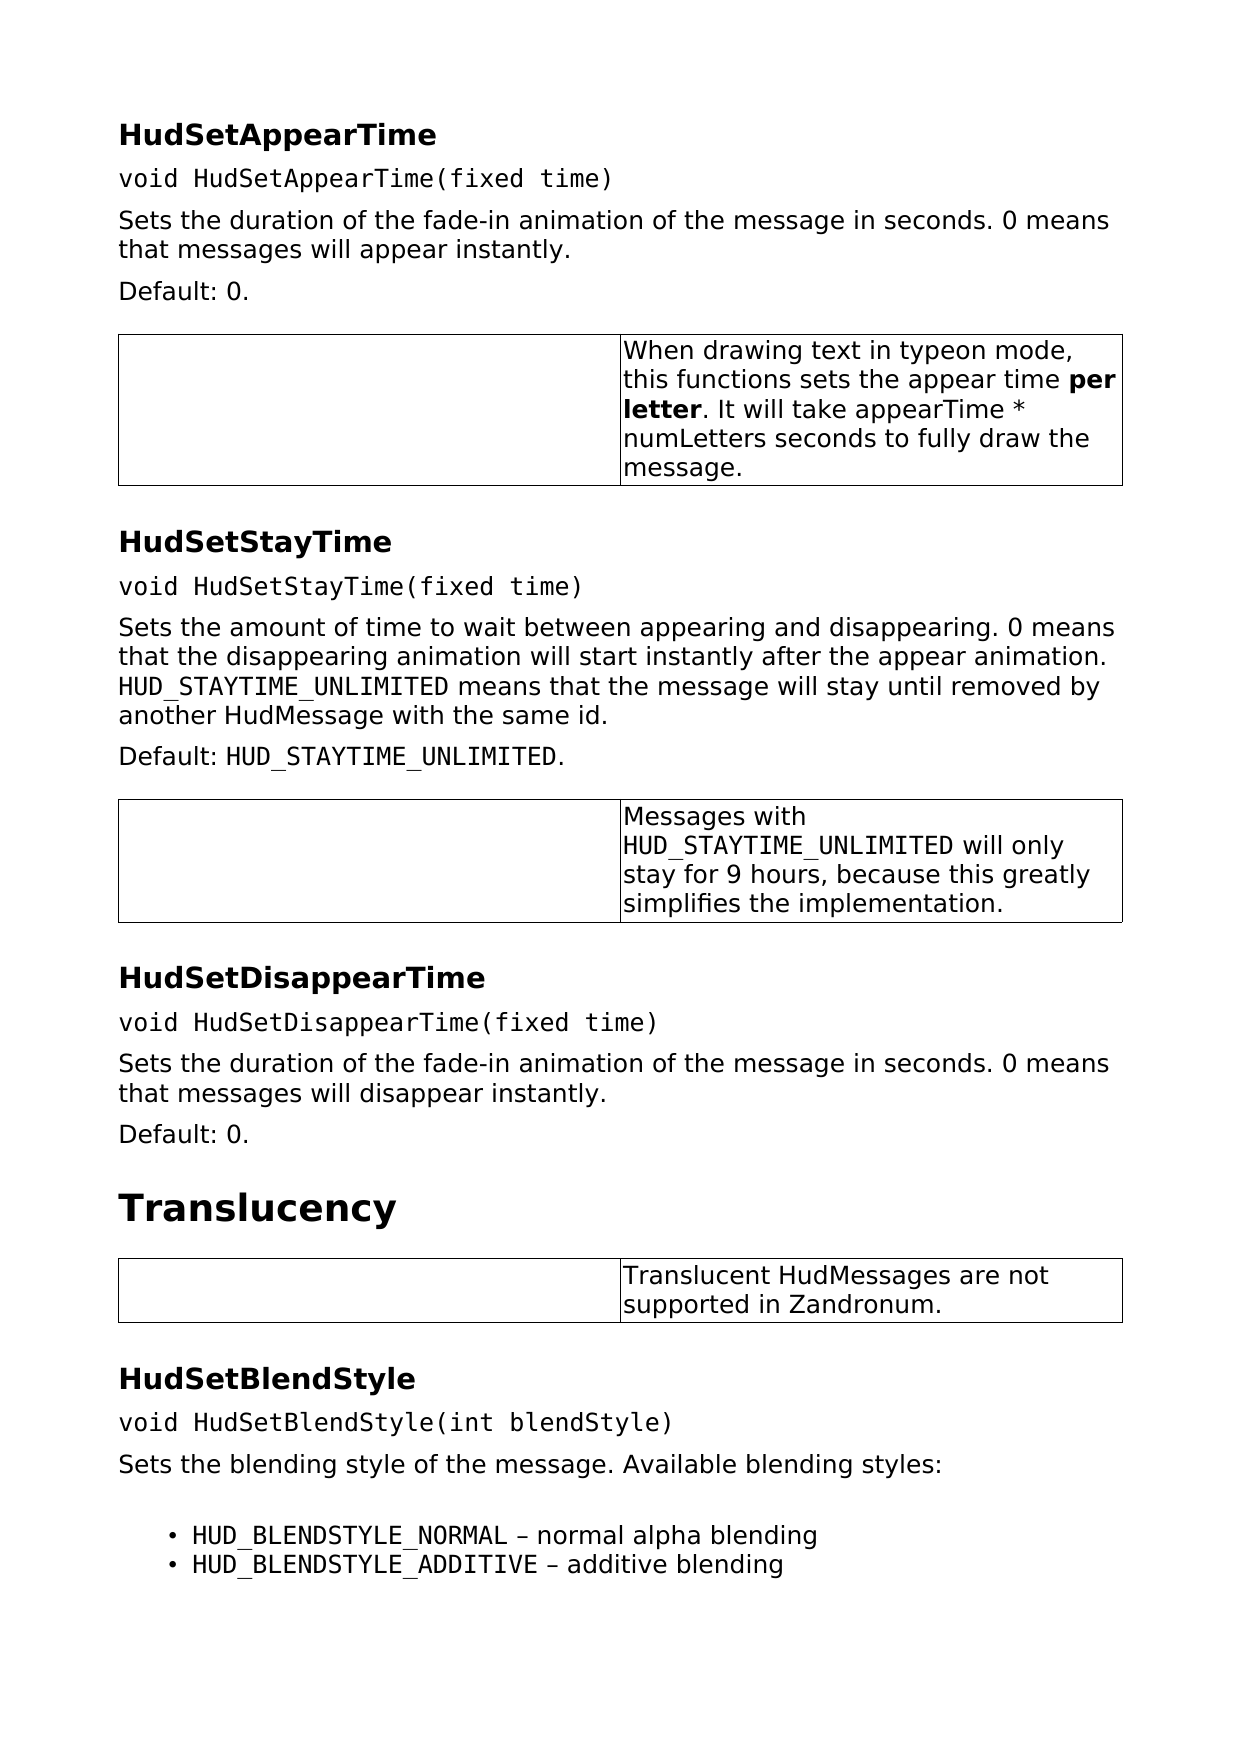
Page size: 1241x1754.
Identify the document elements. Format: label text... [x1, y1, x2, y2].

text void HudSetAppearTime(fixed time) [118, 164, 1122, 194]
subtitle HudSetBlendStyle [118, 1362, 1122, 1396]
text void HudSetDisappearTime(fixed time) [118, 1008, 1122, 1037]
subtitle HudSetStayTime [118, 525, 1122, 559]
table_header [119, 335, 620, 485]
table_header When drawing text in typeon mode, this functions sets the appear time per letter. It will take appearTime * numLetters seconds to fully draw the message. [621, 335, 1122, 485]
text Sets the duration of the fade-in animation of the message in seconds. 0 means that messages will disappear instantly. [118, 1049, 1122, 1108]
list HUD_BLENDSTYLE_NORMAL – normal alpha blending [177, 1521, 1122, 1551]
subtitle Translucency [118, 1187, 1122, 1231]
text void HudSetStayTime(fixed time) [118, 572, 1122, 601]
subtitle HudSetAppearTime [118, 118, 1122, 152]
text Default: 0. [118, 277, 1122, 306]
table_header Translucent HudMessages are not supported in Zandronum. [621, 1259, 1122, 1322]
text void HudSetBlendStyle(int blendStyle) [118, 1409, 1122, 1438]
text Sets the duration of the fade-in animation of the message in seconds. 0 means that messages will appear instantly. [118, 206, 1122, 264]
list HUD_BLENDSTYLE_ADDITIVE – additive blending [177, 1551, 1122, 1580]
text Default: HUD_STAYTIME_UNLIMITED. [118, 742, 1122, 772]
text Default: 0. [118, 1120, 1122, 1149]
subtitle HudSetDisappearTime [118, 961, 1122, 995]
table_header [119, 800, 620, 922]
text Sets the blending style of the message. Available blending styles: [118, 1450, 1122, 1479]
table_header Messages with HUD_STAYTIME_UNLIMITED will only stay for 9 hours, because this greatly simplifies the implementation. [621, 800, 1122, 922]
text Sets the amount of time to wait between appearing and disappearing. 0 means that the disappearing animation will start instantly after the appear animation. HUD_STAYTIME_UNLIMITED means that the message will stay until removed by another HudMessage with the same id. [118, 613, 1122, 730]
table_header [119, 1259, 620, 1322]
